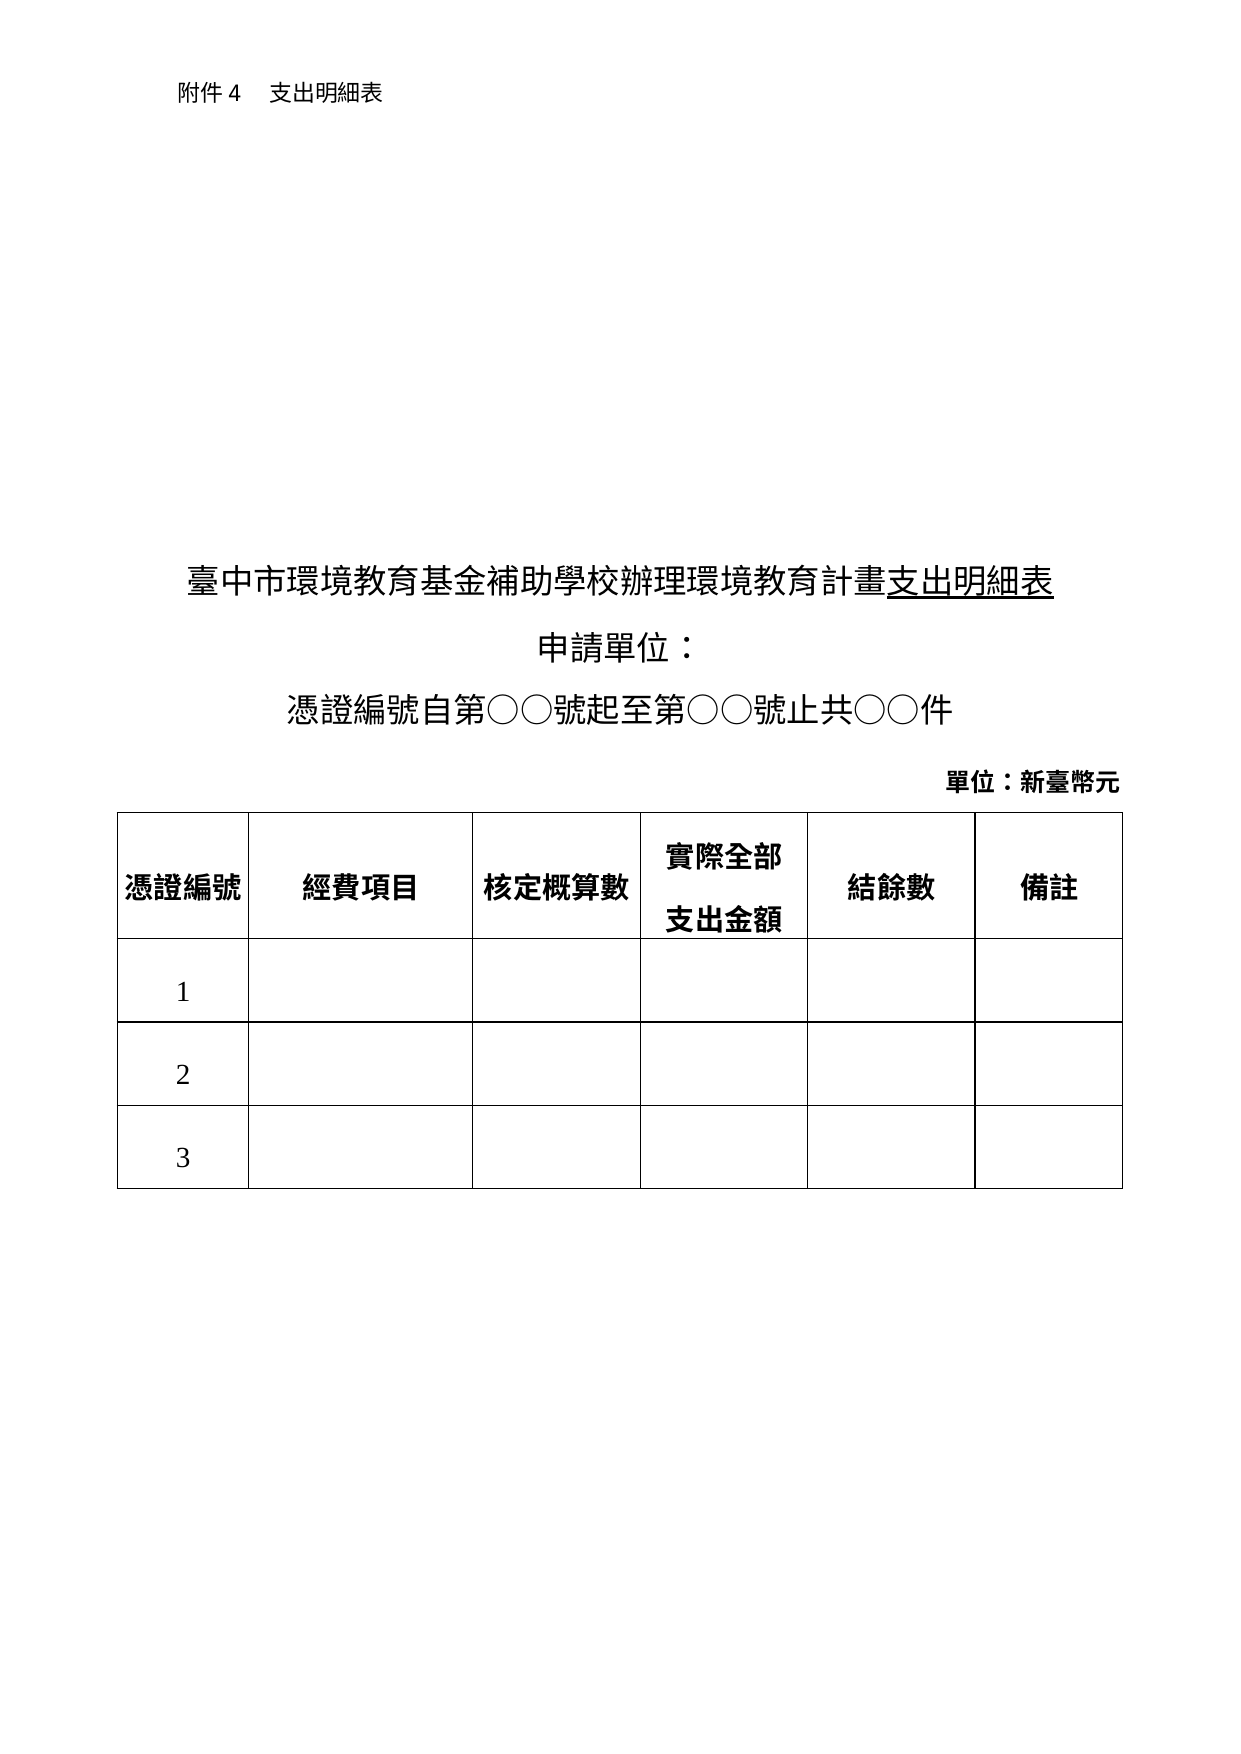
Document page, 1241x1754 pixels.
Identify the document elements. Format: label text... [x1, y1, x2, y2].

table_cell [473, 1106, 640, 1188]
table_cell 憑證編號自第○○號起至第○○號止共○○件 [117, 667, 1123, 729]
table_cell [249, 1023, 472, 1104]
table_cell [249, 1106, 472, 1188]
table_cell 2 [118, 1023, 248, 1104]
table_cell [249, 939, 472, 1021]
table_cell 單位：新臺幣元 [117, 729, 1123, 812]
table_cell [641, 1023, 807, 1104]
table_cell [976, 1106, 1122, 1188]
table_cell [808, 1106, 974, 1188]
table_header 臺中市環境教育基金補助學校辦理環境教育計畫支出明細表 [117, 533, 1123, 604]
table_cell [976, 1023, 1122, 1104]
table_cell 實際全部 支出金額 [641, 813, 807, 938]
table_cell 結餘數 [808, 813, 974, 938]
table_cell 憑證編號 [118, 813, 248, 938]
table_cell 3 [118, 1106, 248, 1188]
table_cell 申請單位： [117, 604, 1123, 667]
table_cell [808, 1023, 974, 1104]
table_cell 核定概算數 [473, 813, 640, 938]
table_cell [641, 1106, 807, 1188]
table_cell [641, 939, 807, 1021]
table_cell [808, 939, 974, 1021]
table_cell 1 [118, 939, 248, 1021]
table_cell [473, 939, 640, 1021]
table_cell [473, 1023, 640, 1104]
table_cell 經費項目 [249, 813, 472, 938]
table_cell [976, 939, 1122, 1021]
table_cell 備註 [976, 813, 1122, 938]
